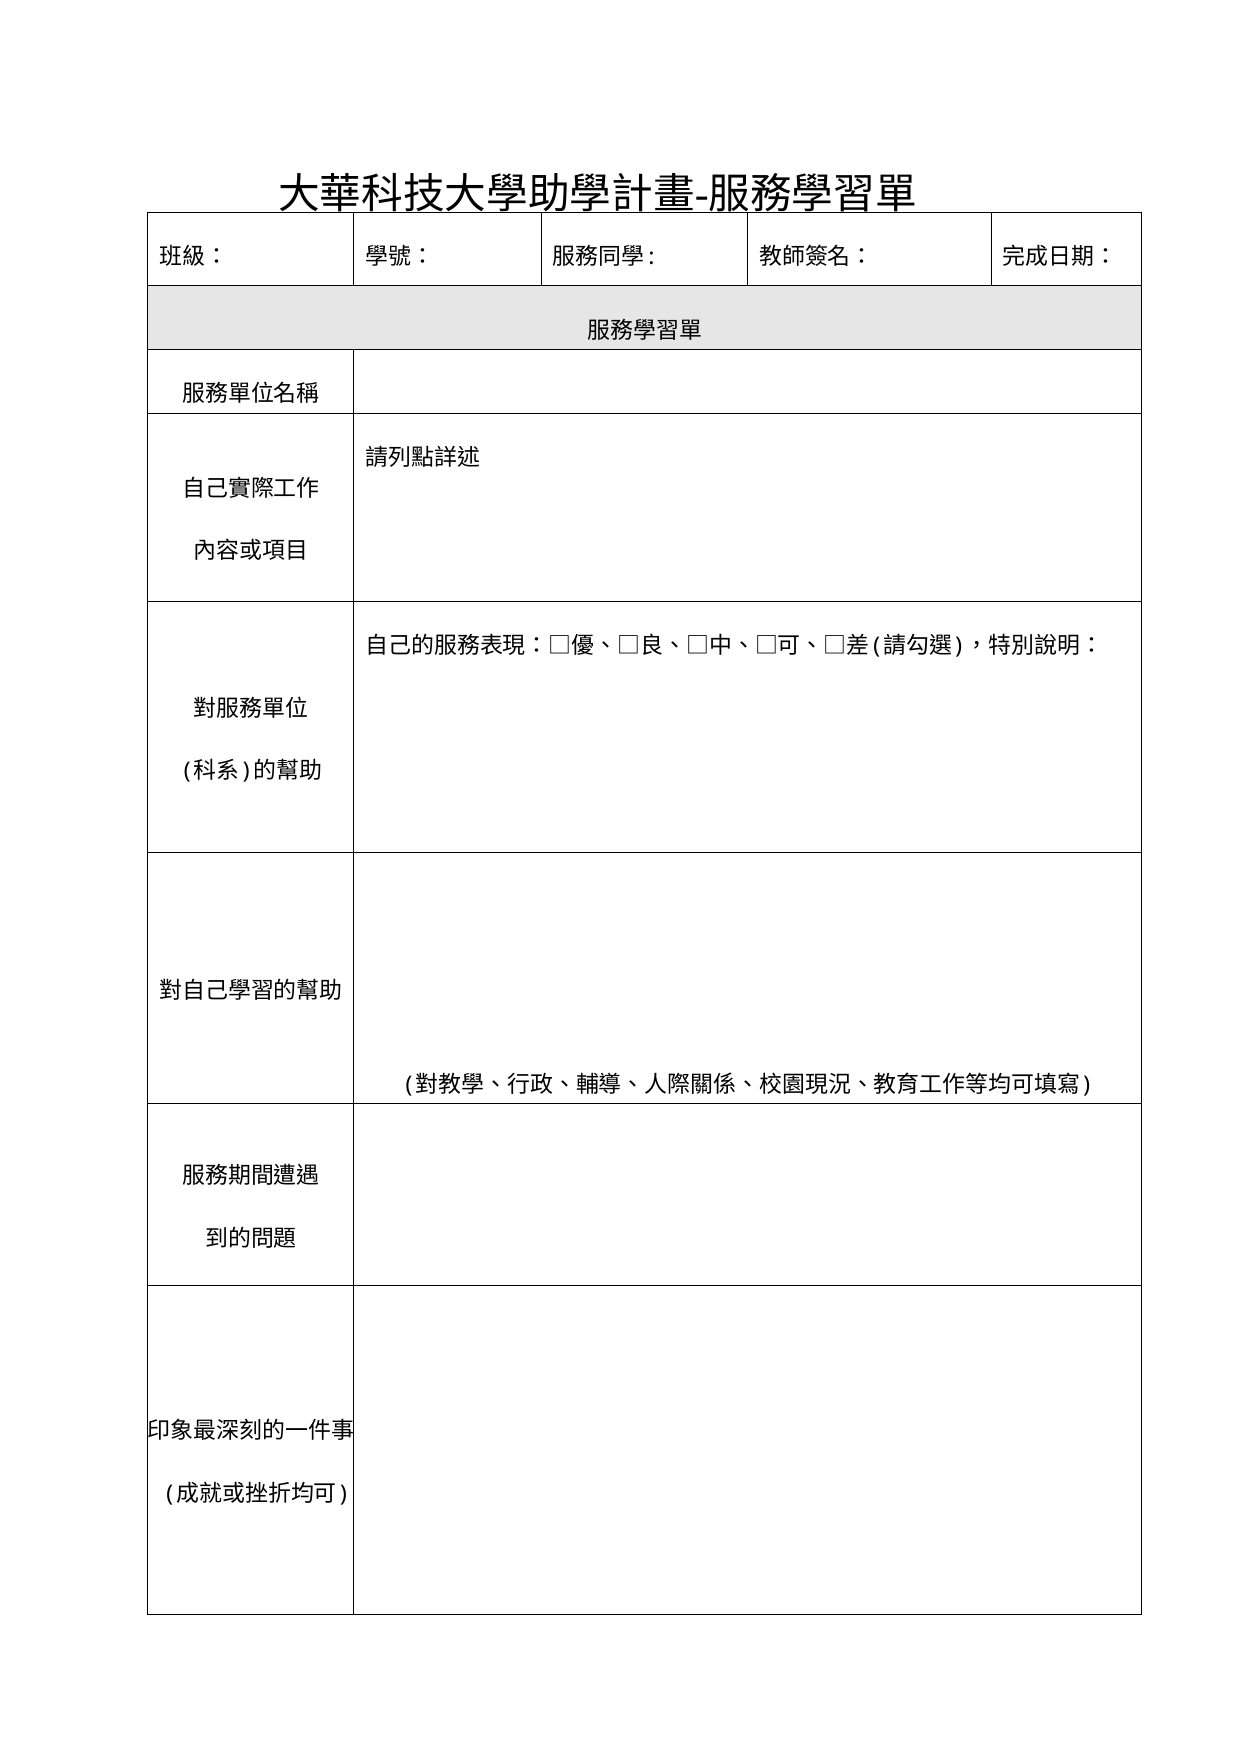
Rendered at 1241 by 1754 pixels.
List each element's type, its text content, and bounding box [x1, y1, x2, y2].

text 大華科技大學助學計畫-服務學習單 [148, 149, 1092, 212]
table_cell 服務單位名稱 [148, 350, 353, 412]
table_cell 自己實際工作 內容或項目 [148, 414, 353, 601]
table_cell 服務學習單 [148, 286, 1141, 349]
table_cell (對教學、行政、輔導、人際關係、校園現況、教育工作等均可填寫) [354, 853, 1141, 1103]
table_cell 服務期間遭遇 到的問題 [148, 1104, 353, 1285]
table_cell [354, 350, 1141, 412]
table_header 完成日期： [992, 213, 1141, 285]
table_header 班級： [148, 213, 353, 285]
table_cell 自己的服務表現：□優、□良、□中、□可、□差(請勾選)，特別說明： [354, 602, 1141, 852]
table_cell 印象最深刻的一件事(成就或挫折均可) [148, 1286, 353, 1614]
table_cell 請列點詳述 [354, 414, 1141, 601]
table_header 學號： [354, 213, 541, 285]
table_cell 對服務單位 (科系)的幫助 [148, 602, 353, 852]
table_cell [354, 1104, 1141, 1285]
table_cell [354, 1286, 1141, 1614]
table_header 教師簽名： [748, 213, 991, 285]
table_header 服務同學: [542, 213, 747, 285]
table_cell 對自己學習的幫助 [148, 853, 353, 1103]
